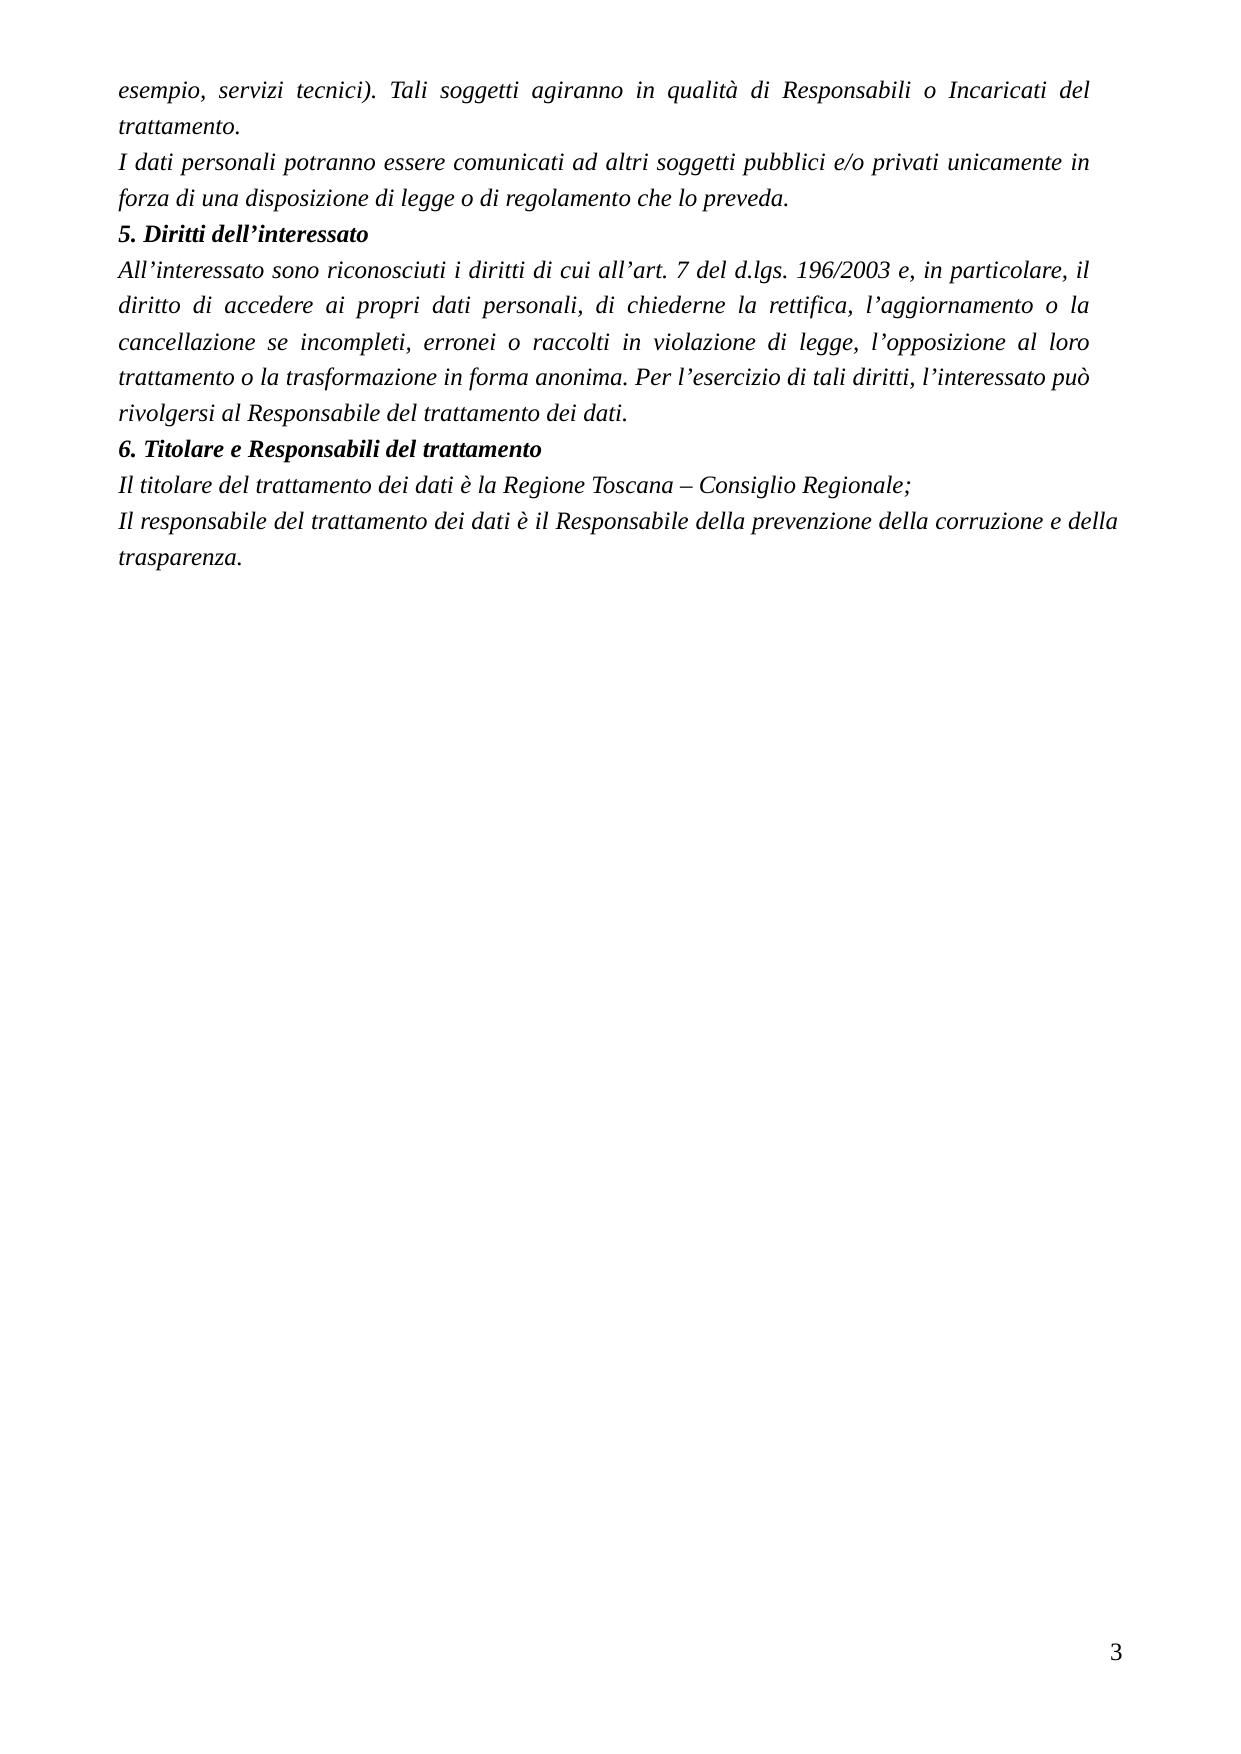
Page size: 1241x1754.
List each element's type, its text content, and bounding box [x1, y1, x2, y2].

text Il titolare del trattamento dei dati è la Regione Toscana – Consiglio Regionale; [118, 470, 1122, 499]
text 5. Diritti dell’interessato [118, 219, 1093, 247]
text Il responsabile del trattamento dei dati è il Responsabile della prevenzione della corruzione e della trasparenza. [118, 506, 1122, 571]
text I dati personali potranno essere comunicati ad altri soggetti pubblici e/o privati unicamente in forza di una disposizione di legge o di regolamento che lo preveda. [118, 147, 1093, 212]
text 6. Titolare e Responsabili del trattamento [118, 434, 1093, 463]
text All’interessato sono riconosciuti i diritti di cui all’art. 7 del d.lgs. 196/2003 e, in particolare, il diritto di accedere ai propri dati personali, di chiederne la rettifica, l’aggiornamento o la cancellazione se incompleti, erronei o raccolti in violazione di legge, l’opposizione al loro trattamento o la trasformazione in forma anonima. Per l’esercizio di tali diritti, l’interessato può rivolgersi al Responsabile del trattamento dei dati. [118, 255, 1093, 427]
text esempio, servizi tecnici). Tali soggetti agiranno in qualità di Responsabili o Incaricati del trattamento. [118, 75, 1093, 140]
